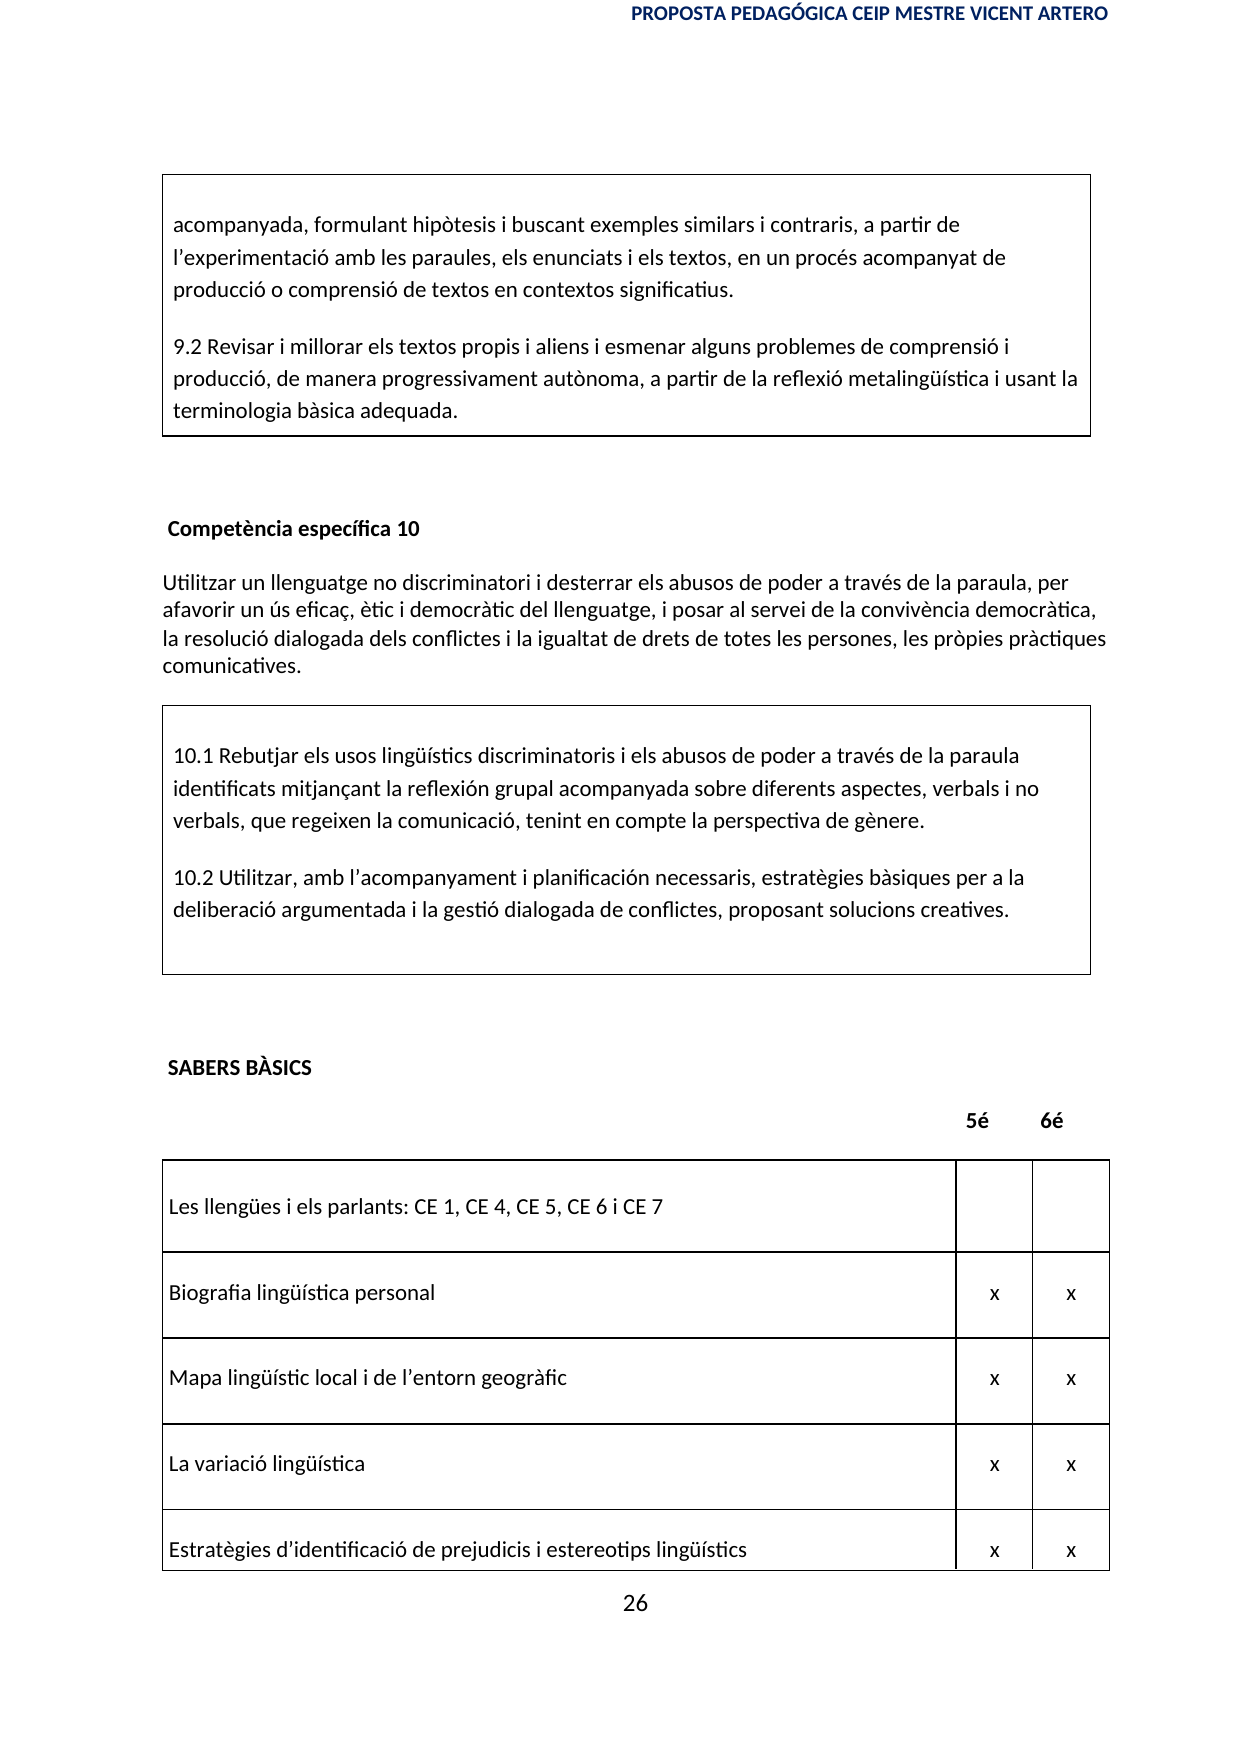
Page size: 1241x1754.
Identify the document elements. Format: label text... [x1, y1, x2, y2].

table_header [957, 1161, 1032, 1251]
table_cell x [957, 1425, 1032, 1509]
table_cell Biografia lingüística personal [163, 1253, 955, 1337]
table_cell x [957, 1253, 1032, 1337]
text Utilitzar un llenguatge no discriminatori i desterrar els abusos de poder a través de la paraula, per afavorir un ús eficaç, ètic i democràtic del llenguatge, i posar al servei de la convivència democràtica, la resolució dialogada dels conflictes i la igualtat de drets de totes les persones, les pròpies pràctiques comunicatives. [162, 568, 1108, 680]
text Competència específica 10 [162, 514, 1108, 543]
table_cell Estratègies d’identificació de prejudicis i estereotips lingüístics [163, 1510, 955, 1569]
table_cell x [957, 1510, 1032, 1569]
table_cell x [1033, 1339, 1109, 1423]
table_header Les llengües i els parlants: CE 1, CE 4, CE 5, CE 6 i CE 7 [163, 1161, 955, 1251]
table_cell La variació lingüística [163, 1425, 955, 1509]
table_cell Mapa lingüístic local i de l’entorn geogràfic [163, 1339, 955, 1423]
table_header [1033, 1161, 1109, 1251]
table_cell x [1033, 1425, 1109, 1509]
table_cell x [957, 1339, 1032, 1423]
table_cell x [1033, 1510, 1109, 1569]
table_cell x [1033, 1253, 1109, 1337]
table_header acompanyada, formulant hipòtesis i buscant exemples similars i contraris, a partir de l’experimentació amb les paraules, els enunciats i els textos, en un procés acompanyat de producció o comprensió de textos en contextos significatius. 9.2 Revisar i millorar els textos propis i aliens i esmenar alguns problemes de comprensió i producció, de manera progressivament autònoma, a partir de la reflexió metalingüística i usant la terminologia bàsica adequada. [163, 175, 1090, 435]
table_header 10.1 Rebutjar els usos lingüístics discriminatoris i els abusos de poder a través de la paraula identificats mitjançant la reflexión grupal acompanyada sobre diferents aspectes, verbals i no verbals, que regeixen la comunicació, tenint en compte la perspectiva de gènere. 10.2 Utilitzar, amb l’acompanyament i planificación necessaris, estratègies bàsiques per a la deliberació argumentada i la gestió dialogada de conflictes, proposant solucions creatives. [163, 706, 1090, 973]
text 5é 6é [162, 1106, 1108, 1134]
text SABERS BÀSICS [162, 1053, 1108, 1081]
